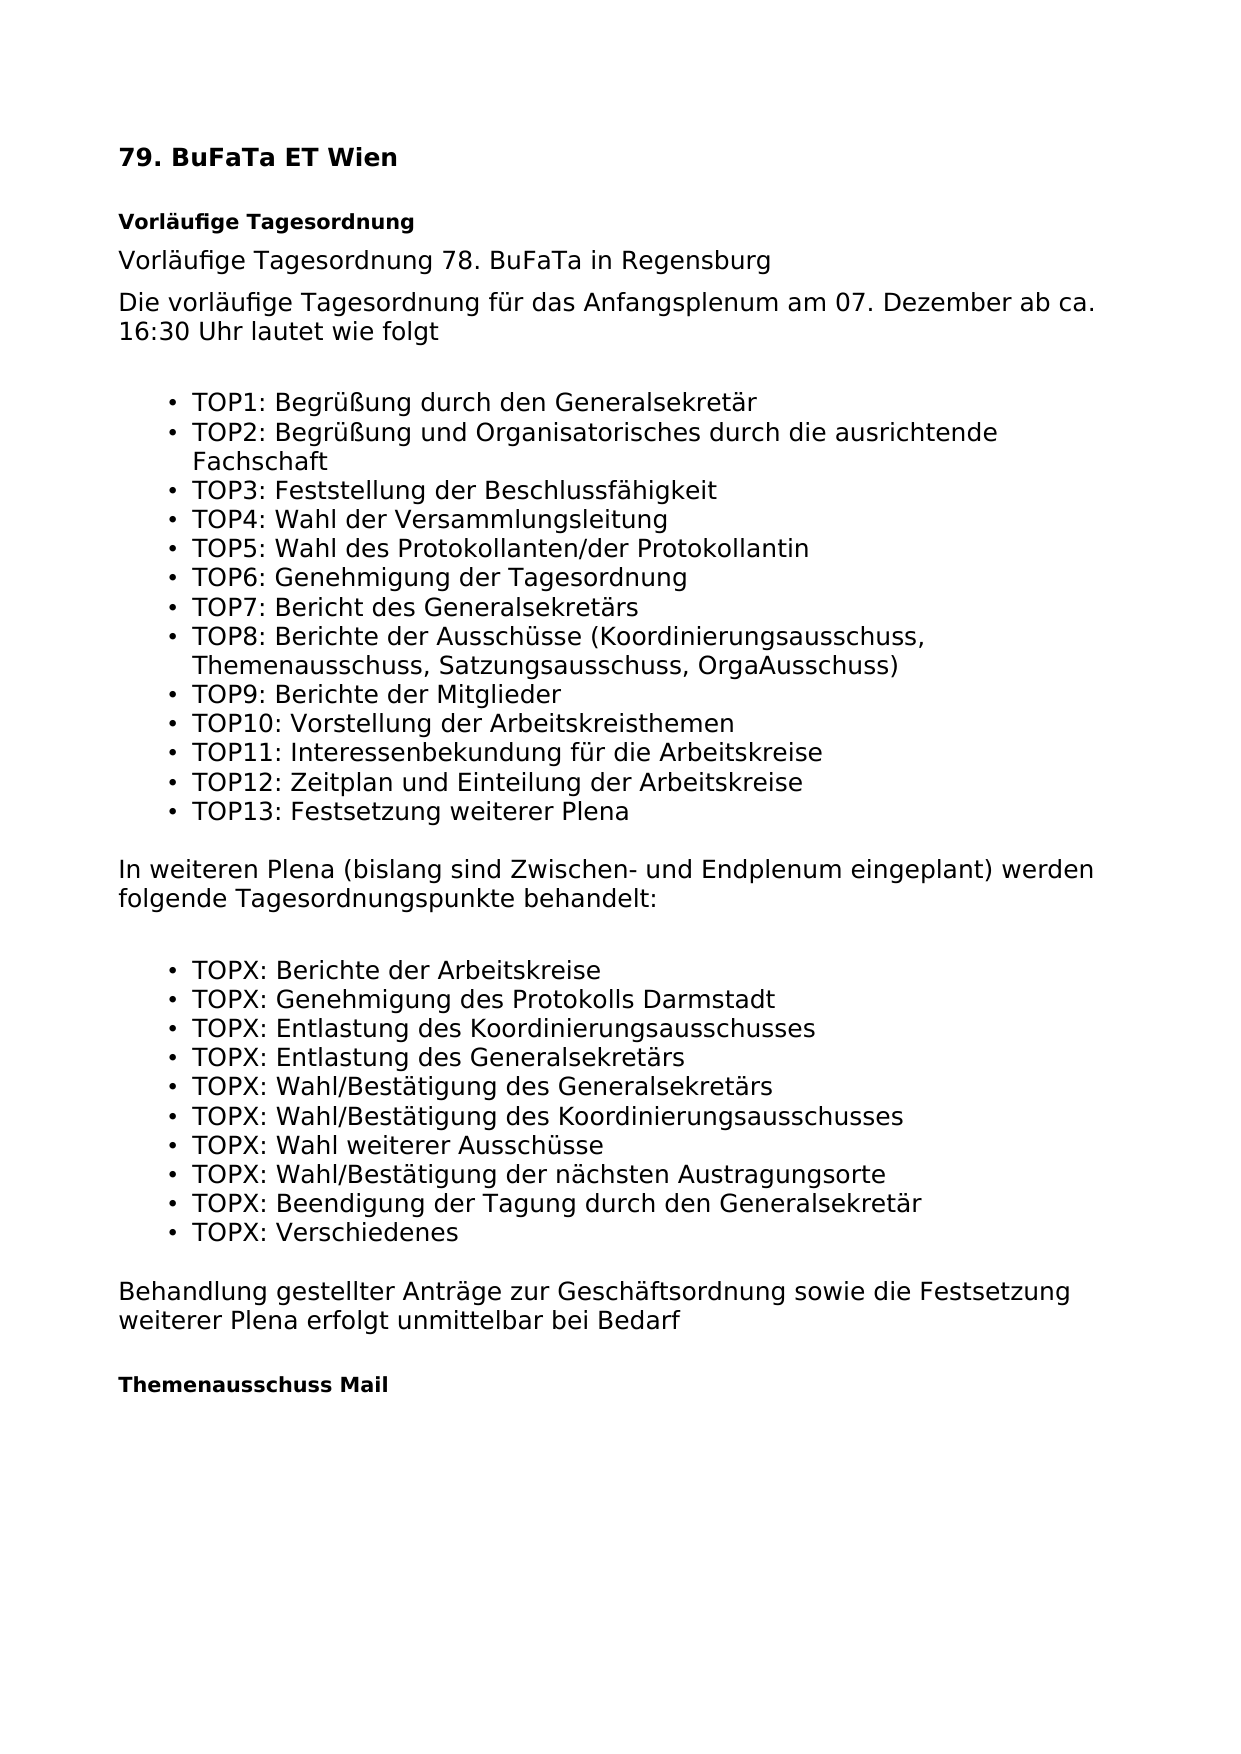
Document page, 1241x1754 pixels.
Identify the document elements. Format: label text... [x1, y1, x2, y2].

list TOP4: Wahl der Versammlungsleitung [177, 505, 1122, 534]
list TOPX: Verschiedenes [177, 1218, 1122, 1247]
list TOPX: Berichte der Arbeitskreise [177, 956, 1122, 985]
list TOP2: Begrüßung und Organisatorisches durch die ausrichtende Fachschaft [177, 418, 1122, 476]
list TOPX: Wahl/Bestätigung des Koordinierungsausschusses [177, 1102, 1122, 1131]
text In weiteren Plena (bislang sind Zwischen- und Endplenum eingeplant) werden folgende Tagesordnungspunkte behandelt: [118, 856, 1122, 914]
subtitle Themenausschuss Mail [118, 1373, 1122, 1397]
list TOP8: Berichte der Ausschüsse (Koordinierungsausschuss, Themenausschuss, Satzungsausschuss, OrgaAusschuss) [177, 622, 1122, 680]
list TOPX: Wahl/Bestätigung des Generalsekretärs [177, 1072, 1122, 1102]
text Behandlung gestellter Anträge zur Geschäftsordnung sowie die Festsetzung weiterer Plena erfolgt unmittelbar bei Bedarf [118, 1277, 1122, 1335]
list TOP10: Vorstellung der Arbeitskreisthemen [177, 709, 1122, 738]
subtitle Vorläufige Tagesordnung [118, 210, 1122, 234]
list TOPX: Beendigung der Tagung durch den Generalsekretär [177, 1189, 1122, 1218]
list TOPX: Entlastung des Koordinierungsausschusses [177, 1014, 1122, 1043]
list TOP5: Wahl des Protokollanten/der Protokollantin [177, 534, 1122, 563]
subtitle 79. BuFaTa ET Wien [118, 143, 1122, 172]
list TOP12: Zeitplan und Einteilung der Arbeitskreise [177, 768, 1122, 797]
list TOP3: Feststellung der Beschlussfähigkeit [177, 476, 1122, 505]
text Die vorläufige Tagesordnung für das Anfangsplenum am 07. Dezember ab ca. 16:30 Uhr lautet wie folgt [118, 288, 1122, 347]
list TOP9: Berichte der Mitglieder [177, 680, 1122, 709]
list TOP1: Begrüßung durch den Generalsekretär [177, 388, 1122, 418]
list TOP13: Festsetzung weiterer Plena [177, 797, 1122, 826]
list TOP11: Interessenbekundung für die Arbeitskreise [177, 738, 1122, 768]
list TOP7: Bericht des Generalsekretärs [177, 593, 1122, 622]
text Vorläufige Tagesordnung 78. BuFaTa in Regensburg [118, 247, 1122, 276]
list TOPX: Entlastung des Generalsekretärs [177, 1043, 1122, 1072]
list TOPX: Genehmigung des Protokolls Darmstadt [177, 985, 1122, 1014]
list TOP6: Genehmigung der Tagesordnung [177, 563, 1122, 593]
list TOPX: Wahl/Bestätigung der nächsten Austragungsorte [177, 1160, 1122, 1189]
list TOPX: Wahl weiterer Ausschüsse [177, 1131, 1122, 1160]
